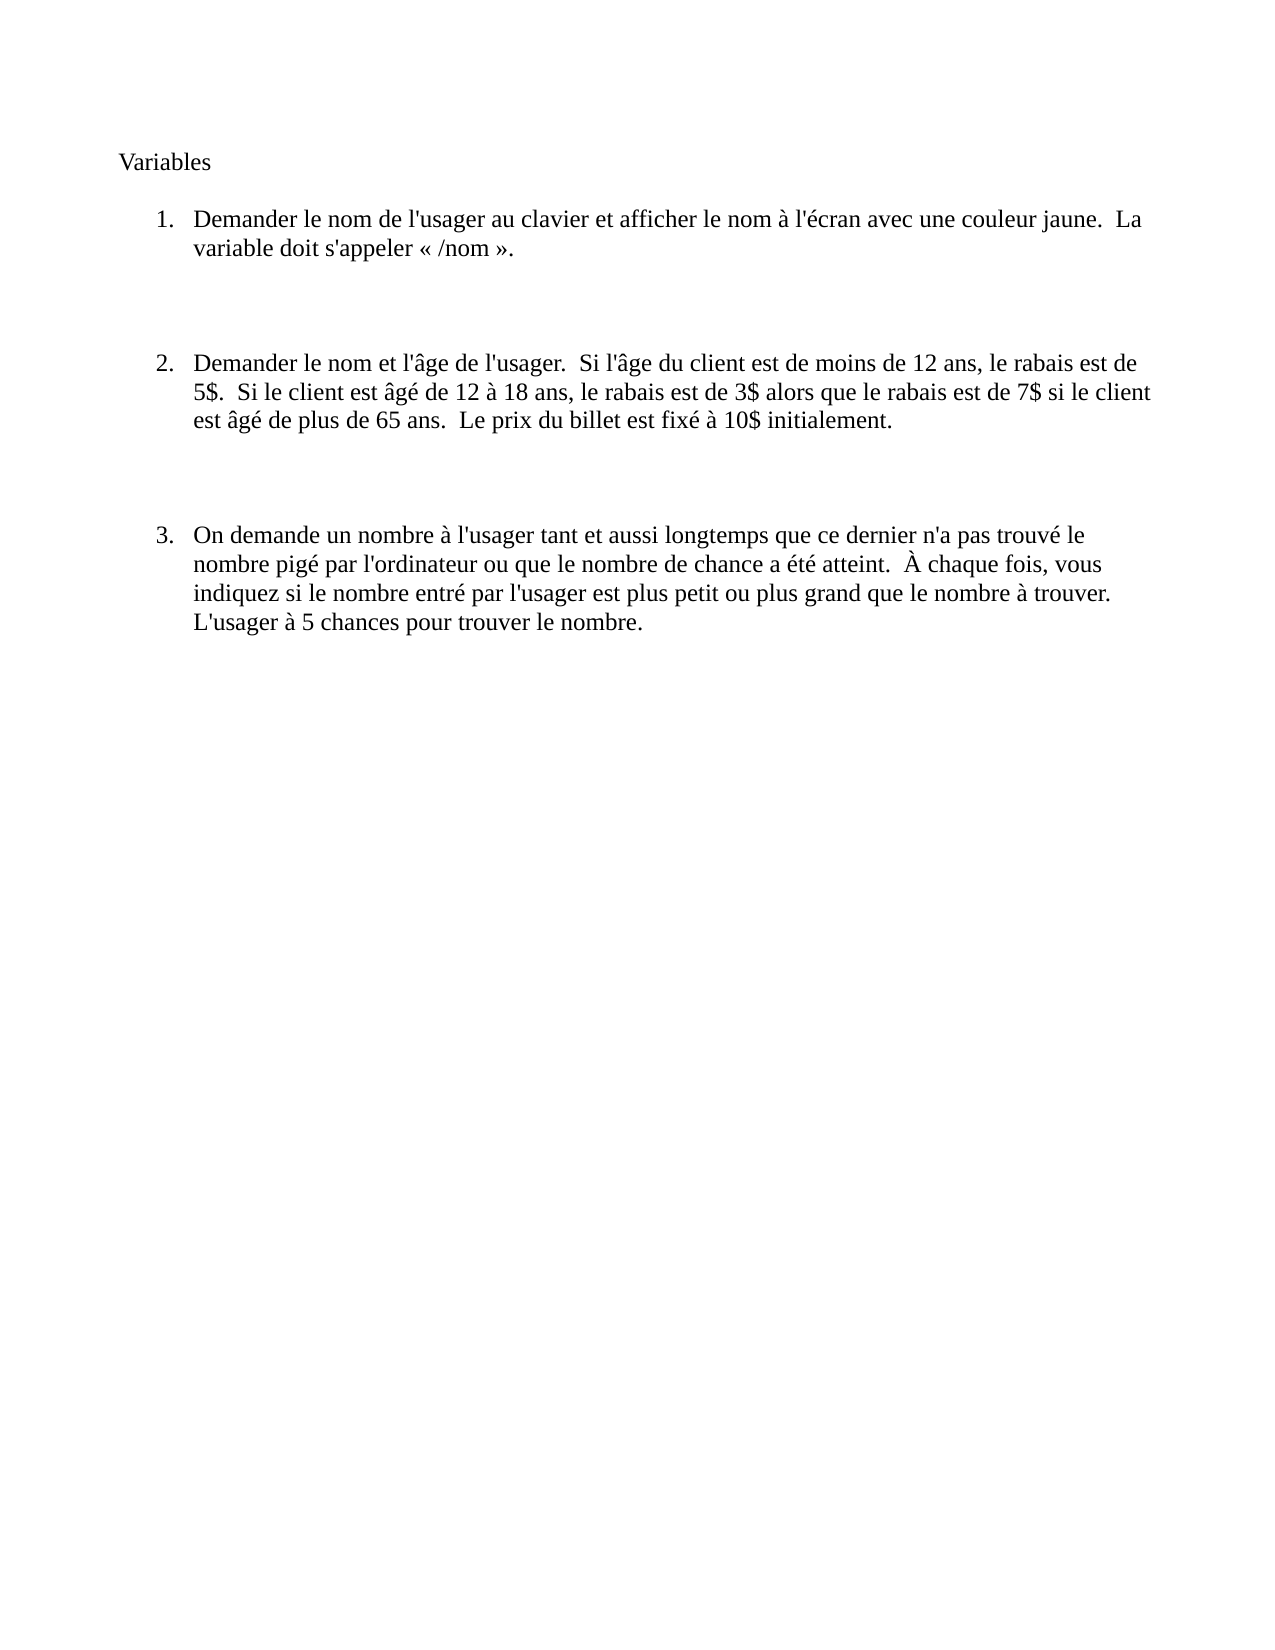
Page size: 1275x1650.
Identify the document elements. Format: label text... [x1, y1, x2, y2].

list On demande un nombre à l'usager tant et aussi longtemps que ce dernier n'a pas trouvé le nombre pigé par l'ordinateur ou que le nombre de chance a été atteint. À chaque fois, vous indiquez si le nombre entré par l'usager est plus petit ou plus grand que le nombre à trouver. L'usager à 5 chances pour trouver le nombre. [156, 521, 1157, 636]
list Demander le nom de l'usager au clavier et afficher le nom à l'écran avec une couleur jaune. La variable doit s'appeler « /nom ». [156, 204, 1157, 262]
list Demander le nom et l'âge de l'usager. Si l'âge du client est de moins de 12 ans, le rabais est de 5$. Si le client est âgé de 12 à 18 ans, le rabais est de 3$ alors que le rabais est de 7$ si le client est âgé de plus de 65 ans. Le prix du billet est fixé à 10$ initialement. [156, 348, 1157, 434]
text Variables [118, 147, 1157, 176]
